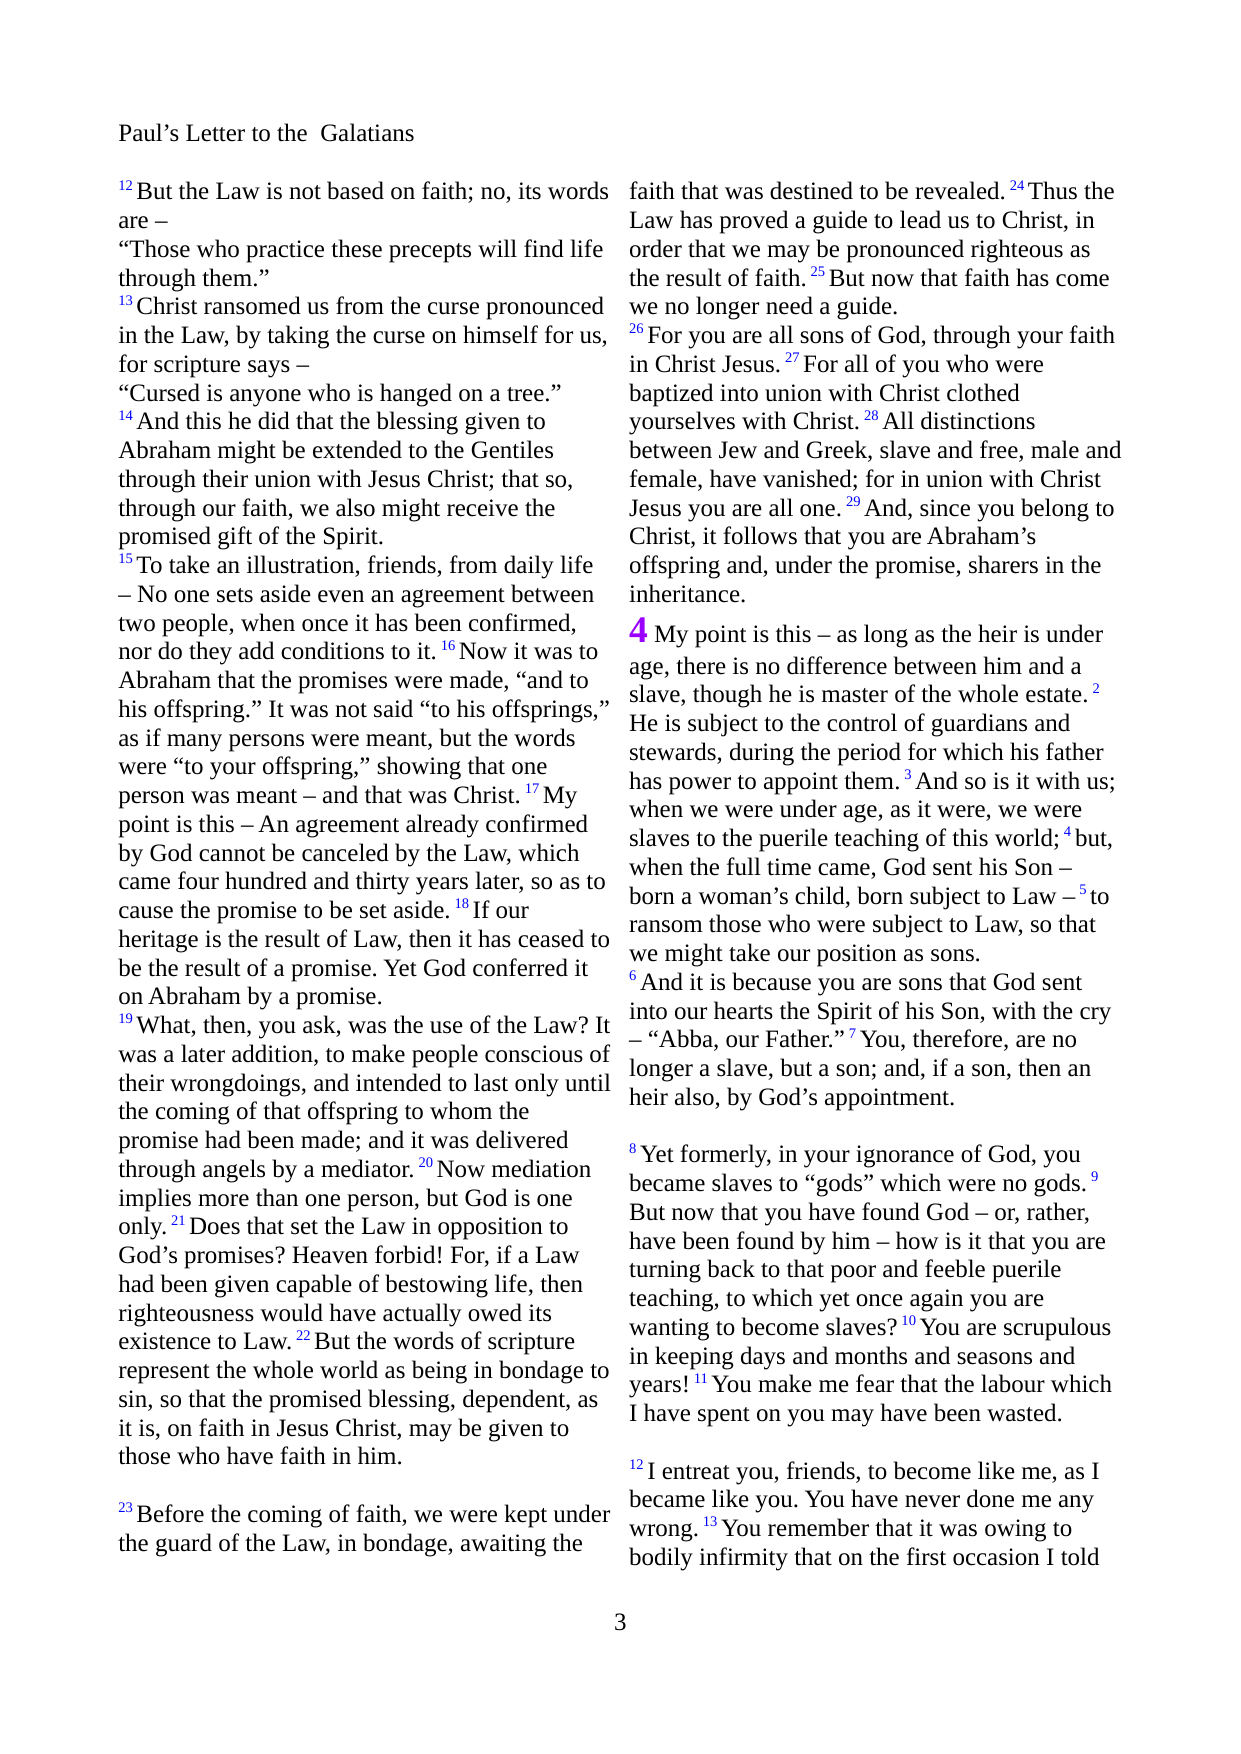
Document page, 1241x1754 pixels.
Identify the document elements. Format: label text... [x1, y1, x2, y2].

text 4 My point is this – as long as the heir is under age, there is no difference between him and a slave, though he is master of the whole estate. 2 He is subject to the control of guardians and stewards, during the period for which his father has power to appoint them. 3 And so is it with us; when we were under age, as it were, we were slaves to the puerile teaching of this world; 4 but, when the full time came, God sent his Son – born a woman’s child, born subject to Law – 5 to ransom those who were subject to Law, so that we might take our position as sons. [629, 608, 1122, 967]
text 12 I entreat you, friends, to become like me, as I became like you. You have never done me any wrong. 13 You remember that it was owing to bodily infirmity that on the first occasion I told [629, 1456, 1122, 1571]
text 12 But the Law is not based on faith; no, its words are – [118, 176, 611, 234]
text “Cursed is anyone who is hanged on a tree.” [118, 378, 611, 406]
text 6 And it is because you are sons that God sent into our hearts the Spirit of his Son, with the cry – “Abba, our Father.” 7 You, therefore, are no longer a slave, but a son; and, if a son, then an heir also, by God’s appointment. [629, 967, 1122, 1111]
text 26 For you are all sons of God, through your faith in Christ Jesus. 27 For all of you who were baptized into union with Christ clothed yourselves with Christ. 28 All distinctions between Jew and Greek, slave and free, male and female, have vanished; for in union with Christ Jesus you are all one. 29 And, since you belong to Christ, it follows that you are Abraham’s offspring and, under the promise, sharers in the inheritance. [629, 320, 1122, 608]
text “Those who practice these precepts will find life through them.” [118, 234, 611, 291]
text 13 Christ ransomed us from the curse pronounced in the Law, by taking the curse on himself for us, for scripture says – [118, 291, 611, 378]
text 19 What, then, you ask, was the use of the Law? It was a later addition, to make people conscious of their wrongdoings, and intended to last only until the coming of that offspring to whom the promise had been made; and it was delivered through angels by a mediator. 20 Now mediation implies more than one person, but God is one only. 21 Does that set the Law in opposition to God’s promises? Heaven forbid! For, if a Law had been given capable of bestowing life, then righteousness would have actually owed its existence to Law. 22 But the words of scripture represent the whole world as being in bondage to sin, so that the promised blessing, dependent, as it is, on faith in Jesus Christ, may be given to those who have faith in him. [118, 1010, 611, 1470]
text 14 And this he did that the blessing given to Abraham might be extended to the Gentiles through their union with Jesus Christ; that so, through our faith, we also might receive the promised gift of the Spirit. [118, 406, 611, 550]
text 23 Before the coming of faith, we were kept under the guard of the Law, in bondage, awaiting the [118, 1499, 611, 1556]
text 8 Yet formerly, in your ignorance of God, you became slaves to “gods” which were no gods. 9 But now that you have found God – or, rather, have been found by him – how is it that you are turning back to that poor and feeble puerile teaching, to which yet once again you are wanting to become slaves? 10 You are scrupulous in keeping days and months and seasons and years! 11 You make me fear that the labour which I have spent on you may have been wasted. [629, 1139, 1122, 1427]
text faith that was destined to be revealed. 24 Thus the Law has proved a guide to lead us to Christ, in order that we may be pronounced righteous as the result of faith. 25 But now that faith has come we no longer need a guide. [629, 176, 1122, 320]
text 15 To take an illustration, friends, from daily life – No one sets aside even an agreement between two people, when once it has been confirmed, nor do they add conditions to it. 16 Now it was to Abraham that the promises were made, “and to his offspring.” It was not said “to his offsprings,” as if many persons were meant, but the words were “to your offspring,” showing that one person was meant – and that was Christ. 17 My point is this – An agreement already confirmed by God cannot be canceled by the Law, which came four hundred and thirty years later, so as to cause the promise to be set aside. 18 If our heritage is the result of Law, then it has ceased to be the result of a promise. Yet God conferred it on Abraham by a promise. [118, 550, 611, 1010]
